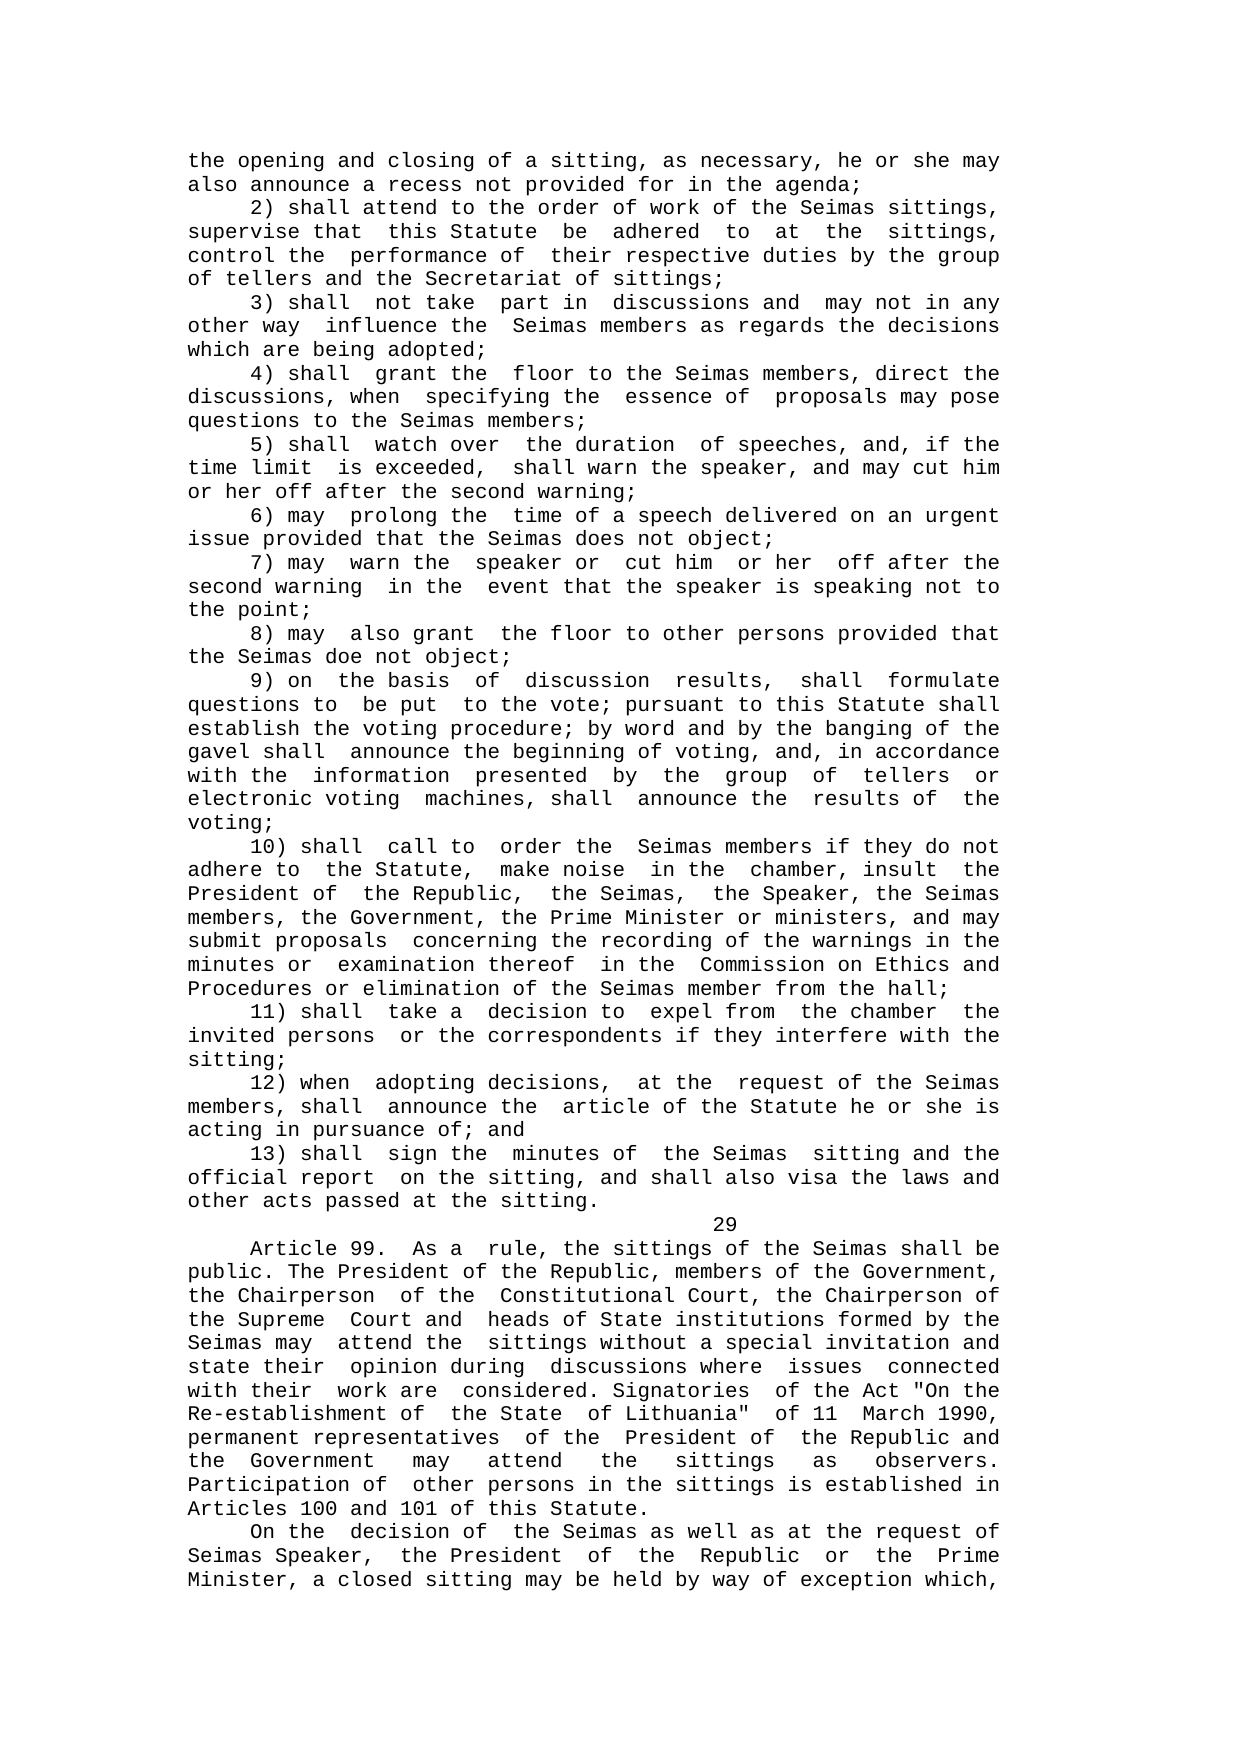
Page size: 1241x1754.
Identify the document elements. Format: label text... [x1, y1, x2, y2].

text state their opinion during discussions where issues connected [187, 1356, 1053, 1379]
text with the information presented by the group of tellers or [187, 765, 1053, 788]
text questions to be put to the vote; pursuant to this Statute shall [187, 694, 1053, 717]
text President of the Republic, the Seimas, the Speaker, the Seimas [187, 883, 1053, 907]
text Re-establishment of the State of Lithuania" of 11 March 1990, [187, 1403, 1053, 1427]
text 8) may also grant the floor to other persons provided that [187, 623, 1053, 647]
text adhere to the Statute, make noise in the chamber, insult the [187, 859, 1053, 883]
text public. The President of the Republic, members of the Government, [187, 1261, 1053, 1285]
text members, shall announce the article of the Statute he or she is [187, 1096, 1053, 1119]
text 13) shall sign the minutes of the Seimas sitting and the [187, 1143, 1053, 1167]
text acting in pursuance of; and [187, 1119, 1053, 1143]
text permanent representatives of the President of the Republic and [187, 1427, 1053, 1451]
text official report on the sitting, and shall also visa the laws and [187, 1167, 1053, 1190]
text submit proposals concerning the recording of the warnings in the [187, 930, 1053, 954]
text 6) may prolong the time of a speech delivered on an urgent [187, 505, 1053, 528]
text which are being adopted; [187, 339, 1053, 363]
text time limit is exceeded, shall warn the speaker, and may cut him [187, 457, 1053, 481]
text the Seimas doe not object; [187, 647, 1053, 670]
text Seimas may attend the sittings without a special invitation and [187, 1332, 1053, 1356]
text the Supreme Court and heads of State institutions formed by the [187, 1309, 1053, 1332]
text Articles 100 and 101 of this Statute. [187, 1498, 1053, 1521]
text supervise that this Statute be adhered to at the sittings, [187, 221, 1053, 244]
text 7) may warn the speaker or cut him or her off after the [187, 552, 1053, 576]
text Procedures or elimination of the Seimas member from the hall; [187, 978, 1053, 1001]
text with their work are considered. Signatories of the Act "On the [187, 1379, 1053, 1403]
text 9) on the basis of discussion results, shall formulate [187, 670, 1053, 694]
text 10) shall call to order the Seimas members if they do not [187, 836, 1053, 859]
text 4) shall grant the floor to the Seimas members, direct the [187, 363, 1053, 386]
text Seimas Speaker, the President of the Republic or the Prime [187, 1545, 1053, 1569]
text control the performance of their respective duties by the group [187, 244, 1053, 268]
text or her off after the second warning; [187, 481, 1053, 505]
text the Government may attend the sittings as observers. [187, 1451, 1053, 1474]
text Minister, a closed sitting may be held by way of exception which, [187, 1569, 1053, 1592]
text invited persons or the correspondents if they interfere with the [187, 1025, 1053, 1048]
text the Chairperson of the Constitutional Court, the Chairperson of [187, 1285, 1053, 1309]
text members, the Government, the Prime Minister or ministers, and may [187, 907, 1053, 930]
text voting; [187, 812, 1053, 836]
text discussions, when specifying the essence of proposals may pose [187, 386, 1053, 410]
text other acts passed at the sitting. [187, 1190, 1053, 1214]
text On the decision of the Seimas as well as at the request of [187, 1521, 1053, 1545]
text questions to the Seimas members; [187, 410, 1053, 434]
text 2) shall attend to the order of work of the Seimas sittings, [187, 197, 1053, 221]
text Article 99. As a rule, the sittings of the Seimas shall be [187, 1238, 1053, 1261]
text sitting; [187, 1048, 1053, 1072]
text also announce a recess not provided for in the agenda; [187, 174, 1053, 197]
text second warning in the event that the speaker is speaking not to [187, 576, 1053, 599]
text electronic voting machines, shall announce the results of the [187, 788, 1053, 812]
text the point; [187, 599, 1053, 623]
text gavel shall announce the beginning of voting, and, in accordance [187, 741, 1053, 765]
text 12) when adopting decisions, at the request of the Seimas [187, 1072, 1053, 1096]
text 11) shall take a decision to expel from the chamber the [187, 1001, 1053, 1025]
text 3) shall not take part in discussions and may not in any [187, 292, 1053, 316]
text other way influence the Seimas members as regards the decisions [187, 316, 1053, 339]
text of tellers and the Secretariat of sittings; [187, 268, 1053, 292]
text establish the voting procedure; by word and by the banging of the [187, 717, 1053, 741]
text 5) shall watch over the duration of speeches, and, if the [187, 434, 1053, 457]
text 29 [187, 1214, 1053, 1238]
text issue provided that the Seimas does not object; [187, 528, 1053, 552]
text minutes or examination thereof in the Commission on Ethics and [187, 954, 1053, 978]
text Participation of other persons in the sittings is established in [187, 1474, 1053, 1498]
text the opening and closing of a sitting, as necessary, he or she may [187, 150, 1053, 174]
